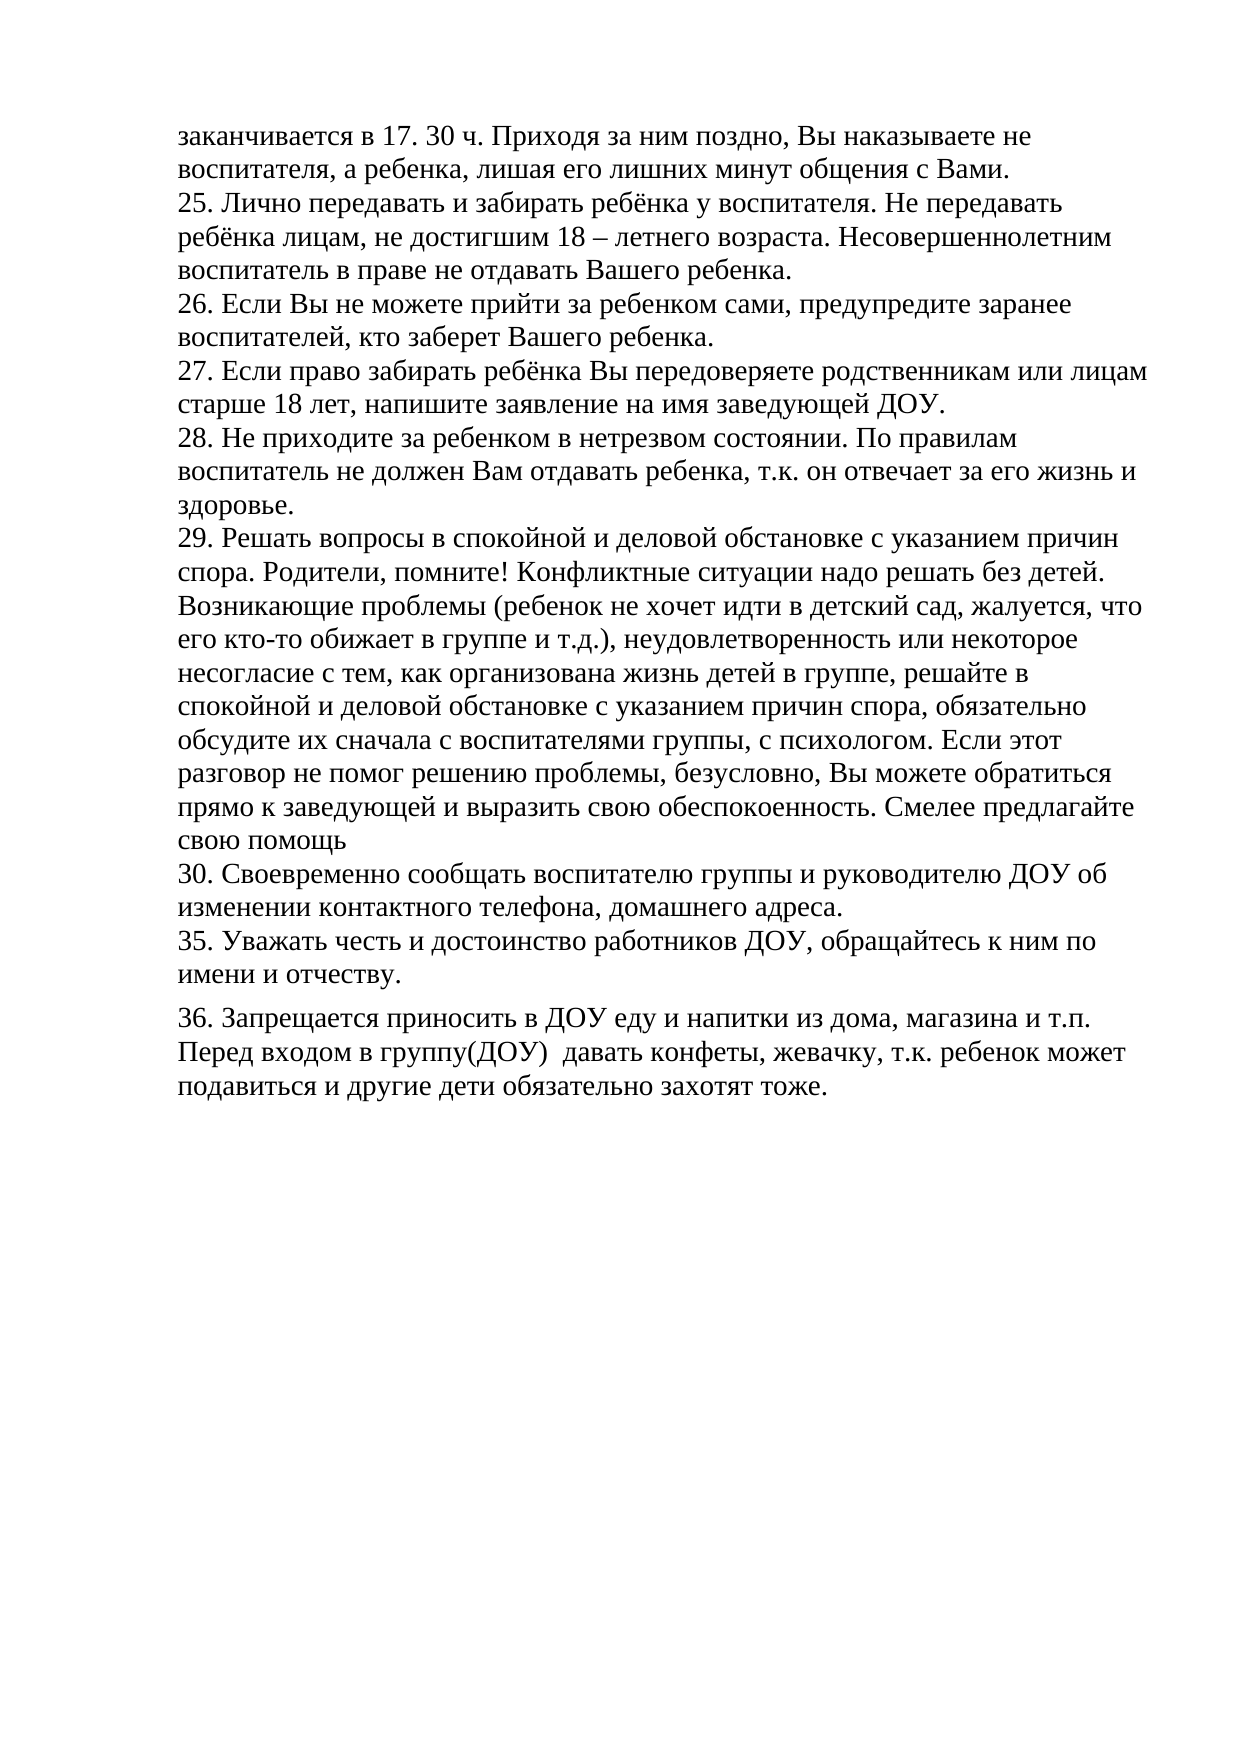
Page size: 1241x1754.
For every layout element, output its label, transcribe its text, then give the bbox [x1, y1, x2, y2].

text 36. Запрещается приносить в ДОУ еду и напитки из дома, магазина и т.п. Перед входом в группу(ДОУ) давать конфеты, жевачку, т.к. ребенок может подавиться и другие дети обязательно захотят тоже. [177, 1001, 1152, 1101]
text заканчивается в 17. 30 ч. Приходя за ним поздно, Вы наказываете не воспитателя, а ребенка, лишая его лишних минут общения с Вами. 25. Лично передавать и забирать ребёнка у воспитателя. Не передавать ребёнка лицам, не достигшим 18 – летнего возраста. Несовершеннолетним воспитатель в праве не отдавать Вашего ребенка. 26. Если Вы не можете прийти за ребенком сами, предупредите заранее воспитателей, кто заберет Вашего ребенка. 27. Если право забирать ребёнка Вы передоверяете родственникам или лицам старше 18 лет, напишите заявление на имя заведующей ДОУ. 28. Не приходите за ребенком в нетрезвом состоянии. По правилам воспитатель не должен Вам отдавать ребенка, т.к. он отвечает за его жизнь и здоровье. 29. Решать вопросы в спокойной и деловой обстановке с указанием причин спора. Родители, помните! Конфликтные ситуации надо решать без детей. Возникающие проблемы (ребенок не хочет идти в детский сад, жалуется, что его кто-то обижает в группе и т.д.), неудовлетворенность или некоторое несогласие с тем, как организована жизнь детей в группе, решайте в спокойной и деловой обстановке с указанием причин спора, обязательно обсудите их сначала с воспитателями группы, с психологом. Если этот разговор не помог решению проблемы, безусловно, Вы можете обратиться прямо к заведующей и выразить свою обеспокоенность. Смелее предлагайте свою помощь 30. Своевременно сообщать воспитателю группы и руководителю ДОУ об изменении контактного телефона, домашнего адреса. 35. Уважать честь и достоинство работников ДОУ, обращайтесь к ним по имени и отчеству. [177, 118, 1152, 990]
